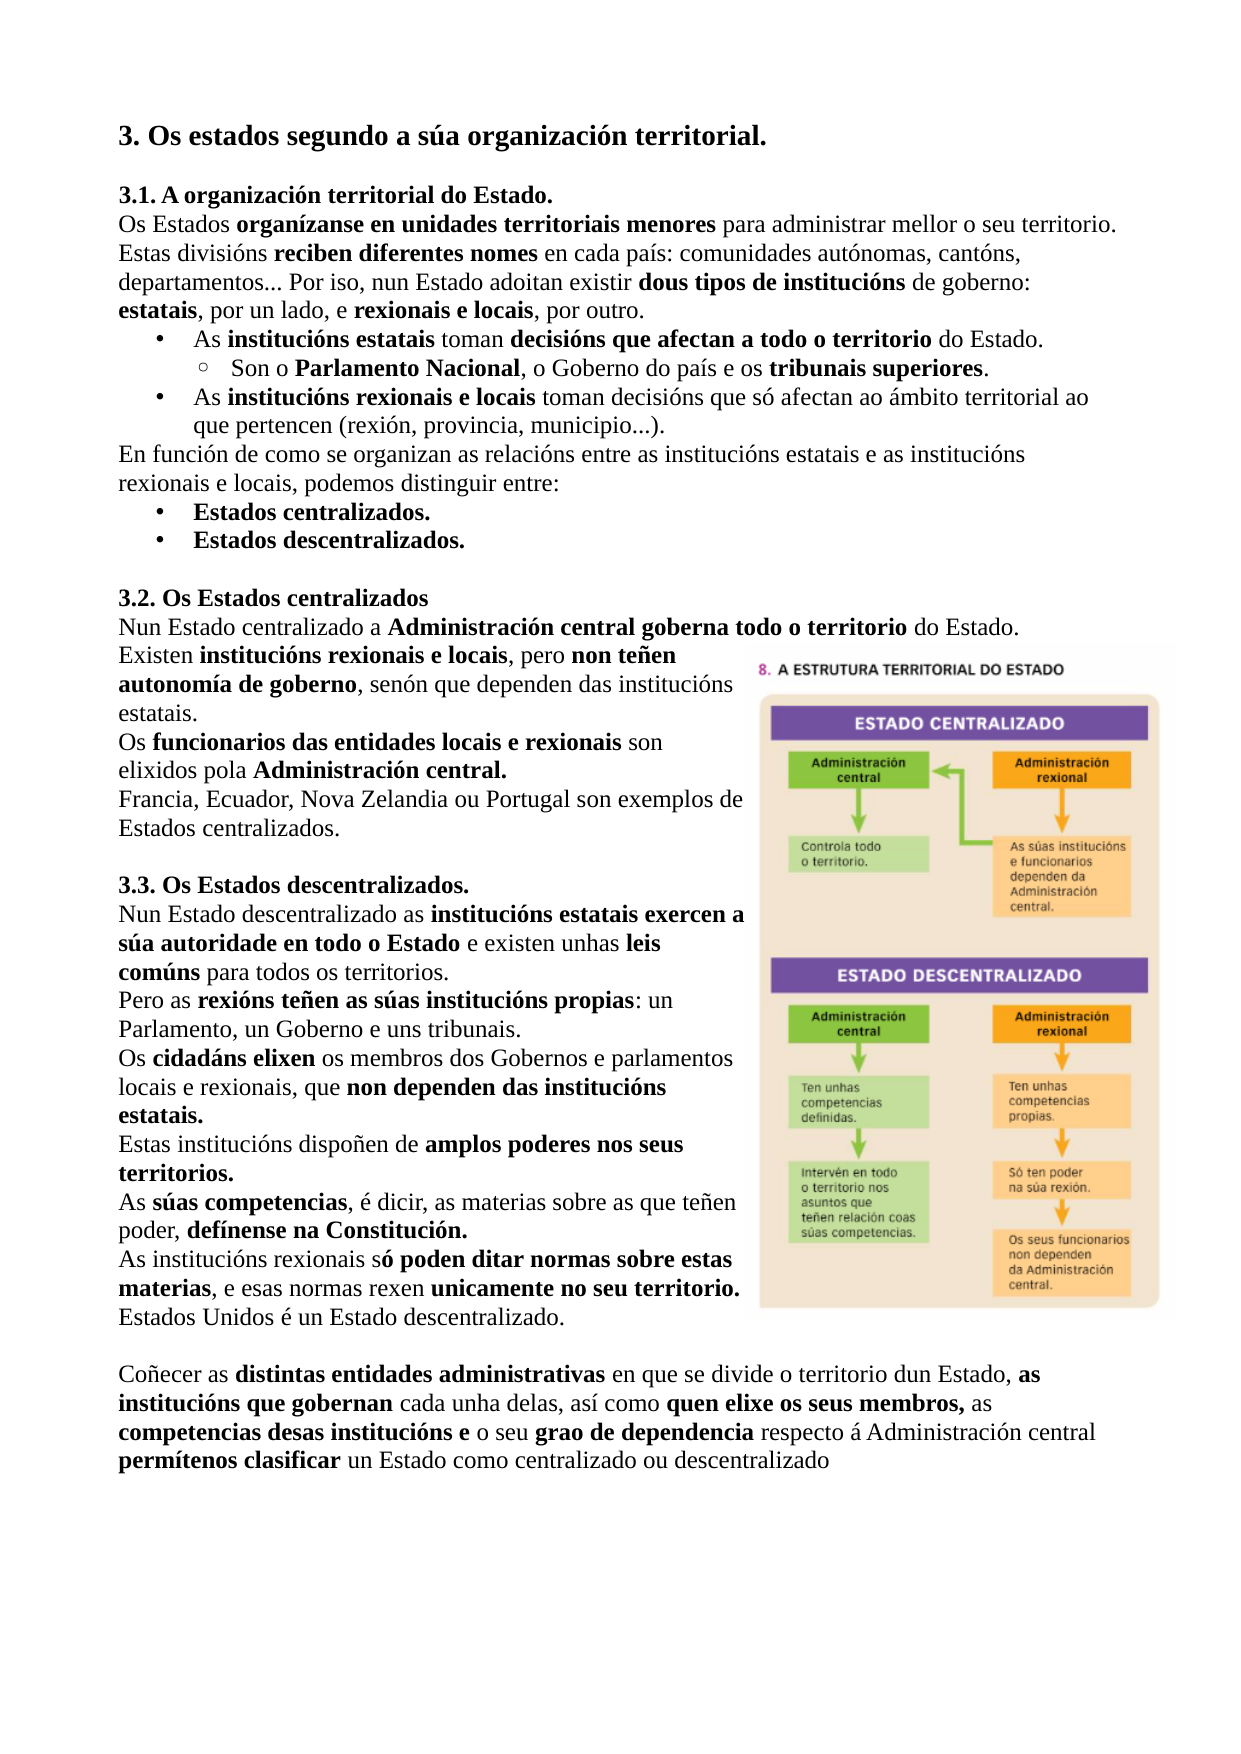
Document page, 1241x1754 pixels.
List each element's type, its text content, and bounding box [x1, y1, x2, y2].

text Os Estados organízanse en unidades territoriais menores para administrar mellor o seu territorio. [118, 209, 1122, 238]
text Estas divisións reciben diferentes nomes en cada país: comunidades autónomas, cantóns, departamentos... Por iso, nun Estado adoitan existir dous tipos de institucións de goberno: estatais, por un lado, e rexionais e locais, por outro. [118, 238, 1122, 324]
text 3.2. Os Estados centralizados [118, 583, 1122, 612]
text Os cidadáns elixen os membros dos Gobernos e parlamentos locais e rexionais, que non dependen das institucións estatais. [118, 1043, 745, 1129]
list As institucións estatais toman decisións que afectan a todo o territorio do Estado. [156, 324, 1122, 353]
text Estados Unidos é un Estado descentralizado. [118, 1302, 1122, 1330]
text As súas competencias, é dicir, as materias sobre as que teñen poder, defínense na Constitución. [118, 1187, 745, 1244]
text Nun Estado centralizado a Administración central goberna todo o territorio do Estado. [118, 612, 1122, 640]
text Francia, Ecuador, Nova Zelandia ou Portugal son exemplos de Estados centralizados. [118, 784, 745, 842]
text 3. Os estados segundo a súa organización territorial. [118, 118, 1122, 152]
list Estados centralizados. [156, 497, 1122, 525]
text En función de como se organizan as relacións entre as institucións estatais e as institucións rexionais e locais, podemos distinguir entre: [118, 439, 1122, 497]
text Existen institucións rexionais e locais, pero non teñen autonomía de goberno, senón que dependen das institucións estatais. [118, 640, 1122, 727]
text Os funcionarios das entidades locais e rexionais son elixidos pola Administración central. [118, 727, 745, 784]
text 3.3. Os Estados descentralizados. [118, 870, 745, 899]
text Coñecer as distintas entidades administrativas en que se divide o territorio dun Estado, as institucións que gobernan cada unha delas, así como quen elixe os seus membros, as competencias desas institucións e o seu grao de dependencia respecto á Administración central permítenos clasificar un Estado como centralizado ou descentralizado [118, 1359, 1122, 1474]
text 3.1. A organización territorial do Estado. [118, 180, 1122, 209]
list Estados descentralizados. [156, 525, 1122, 554]
text As institucións rexionais só poden ditar normas sobre estas materias, e esas normas rexen unicamente no seu territorio. [118, 1244, 745, 1302]
text Nun Estado descentralizado as institucións estatais exercen a súa autoridade en todo o Estado e existen unhas leis comúns para todos os territorios. [118, 899, 745, 985]
list As institucións rexionais e locais toman decisións que só afectan ao ámbito territorial ao que pertencen (rexión, provincia, municipio...). [156, 382, 1122, 439]
text Pero as rexións teñen as súas institucións propias: un Parlamento, un Goberno e uns tribunais. [118, 985, 745, 1043]
text Estas institucións dispoñen de amplos poderes nos seus territorios. [118, 1129, 745, 1187]
list Son o Parlamento Nacional, o Goberno do país e os tribunais superiores. [193, 353, 1122, 382]
